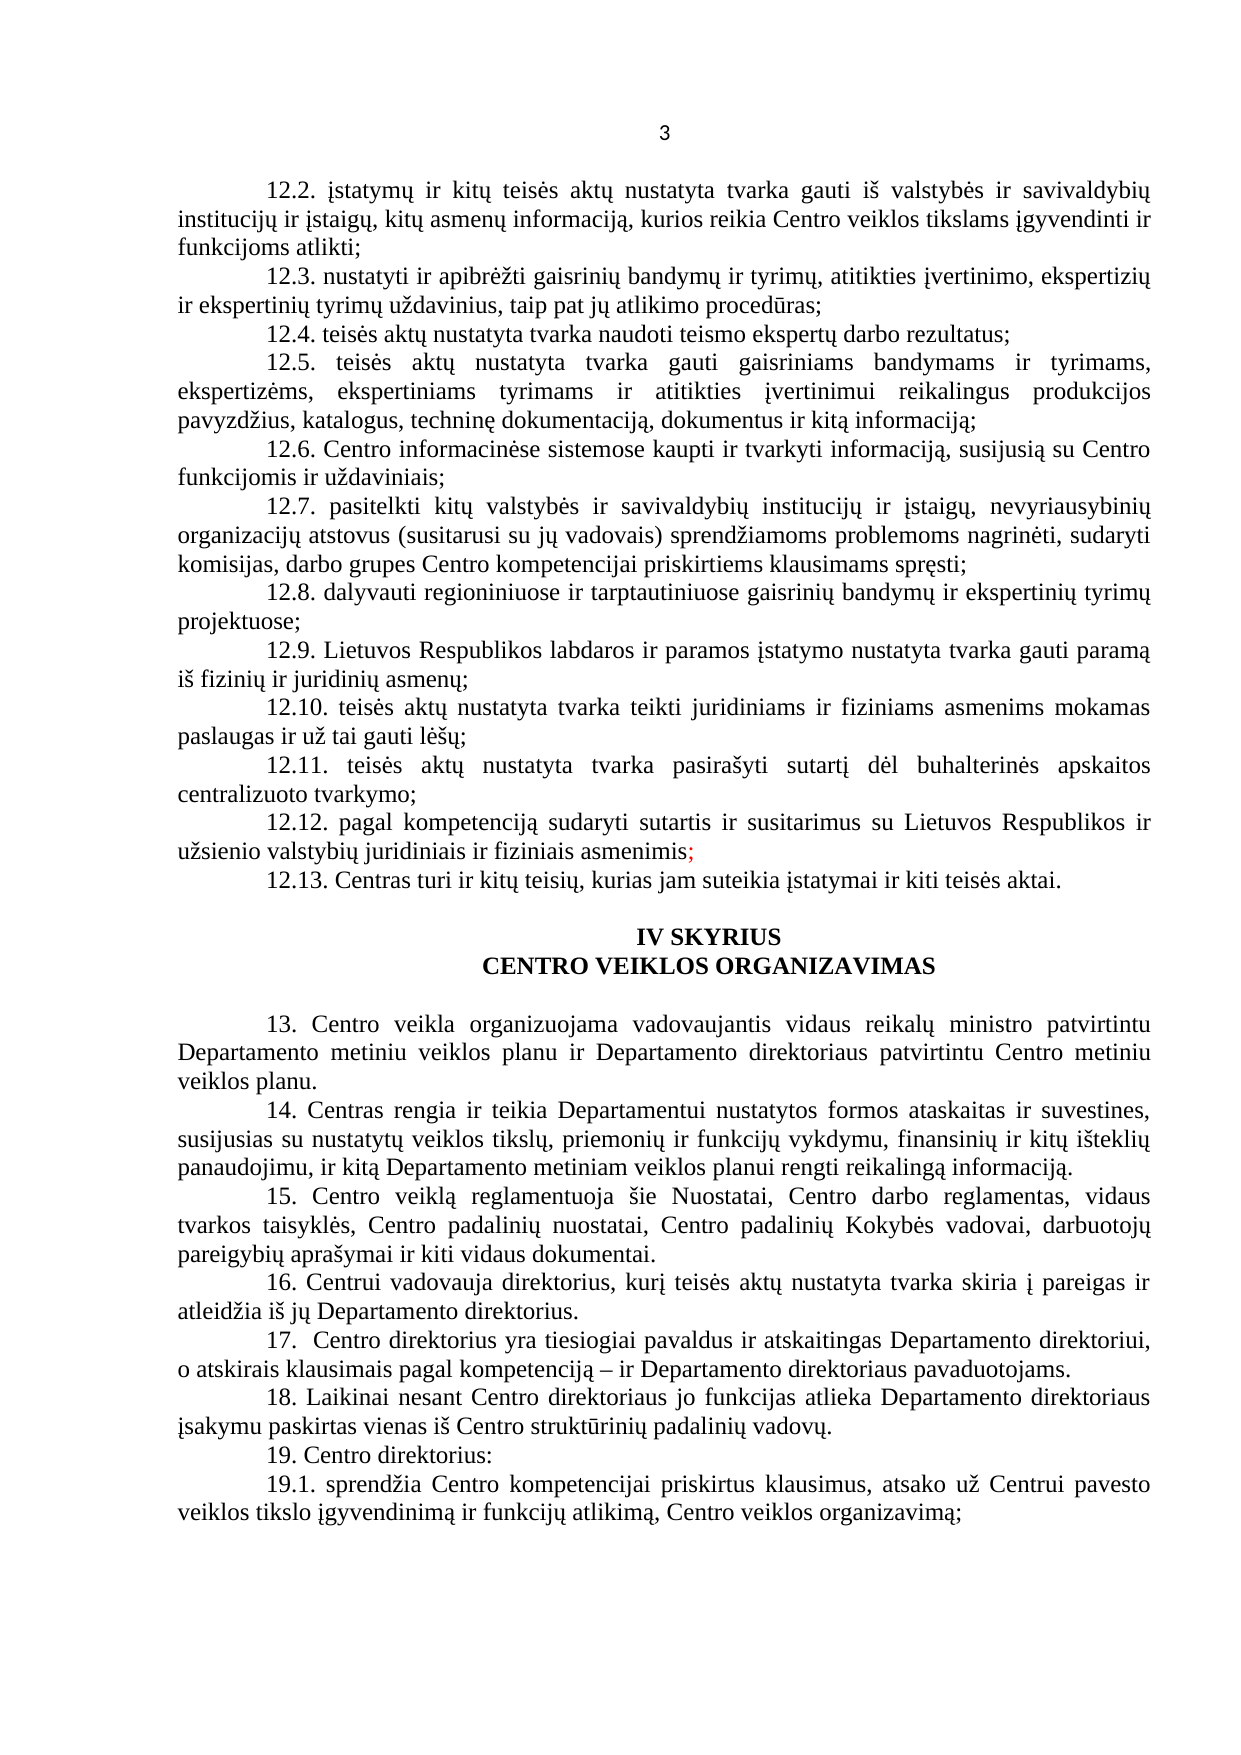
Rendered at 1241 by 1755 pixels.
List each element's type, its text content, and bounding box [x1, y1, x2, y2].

text 12.8. dalyvauti regioniniuose ir tarptautiniuose gaisrinių bandymų ir ekspertinių tyrimų projektuose; [177, 577, 1152, 635]
text 12.9. Lietuvos Respublikos labdaros ir paramos įstatymo nustatyta tvarka gauti paramą iš fizinių ir juridinių asmenų; [177, 635, 1152, 692]
text IV SKYRIUS [177, 922, 1152, 951]
text 12.13. Centras turi ir kitų teisių, kurias jam suteikia įstatymai ir kiti teisės aktai. [177, 865, 1152, 894]
text 12.5. teisės aktų nustatyta tvarka gauti gaisriniams bandymams ir tyrimams, ekspertizėms, ekspertiniams tyrimams ir atitikties įvertinimui reikalingus produkcijos pavyzdžius, katalogus, techninę dokumentaciją, dokumentus ir kitą informaciją; [177, 347, 1152, 434]
text 19. Centro direktorius: [177, 1440, 1152, 1469]
text 13. Centro veikla organizuojama vadovaujantis vidaus reikalų ministro patvirtintu Departamento metiniu veiklos planu ir Departamento direktoriaus patvirtintu Centro metiniu veiklos planu. [177, 1009, 1152, 1095]
text 12.6. Centro informacinėse sistemose kaupti ir tvarkyti informaciją, susijusią su Centro funkcijomis ir uždaviniais; [177, 434, 1152, 491]
text 12.11. teisės aktų nustatyta tvarka pasirašyti sutartį dėl buhalterinės apskaitos centralizuoto tvarkymo; [177, 750, 1152, 807]
text 18. Laikinai nesant Centro direktoriaus jo funkcijas atlieka Departamento direktoriaus įsakymu paskirtas vienas iš Centro struktūrinių padalinių vadovų. [177, 1382, 1152, 1440]
text 14. Centras rengia ir teikia Departamentui nustatytos formos ataskaitas ir suvestines, susijusias su nustatytų veiklos tikslų, priemonių ir funkcijų vykdymu, finansinių ir kitų išteklių panaudojimu, ir kitą Departamento metiniam veiklos planui rengti reikalingą informaciją. [177, 1095, 1152, 1181]
text 12.2. įstatymų ir kitų teisės aktų nustatyta tvarka gauti iš valstybės ir savivaldybių institucijų ir įstaigų, kitų asmenų informaciją, kurios reikia Centro veiklos tikslams įgyvendinti ir funkcijoms atlikti; [177, 175, 1152, 261]
text 12.7. pasitelkti kitų valstybės ir savivaldybių institucijų ir įstaigų, nevyriausybinių organizacijų atstovus (susitarusi su jų vadovais) sprendžiamoms problemoms nagrinėti, sudaryti komisijas, darbo grupes Centro kompetencijai priskirtiems klausimams spręsti; [177, 491, 1152, 577]
text 12.3. nustatyti ir apibrėžti gaisrinių bandymų ir tyrimų, atitikties įvertinimo, ekspertizių ir ekspertinių tyrimų uždavinius, taip pat jų atlikimo procedūras; [177, 261, 1152, 319]
text 15. Centro veiklą reglamentuoja šie Nuostatai, Centro darbo reglamentas, vidaus tvarkos taisyklės, Centro padalinių nuostatai, Centro padalinių Kokybės vadovai, darbuotojų pareigybių aprašymai ir kiti vidaus dokumentai. [177, 1181, 1152, 1267]
text 12.12. pagal kompetenciją sudaryti sutartis ir susitarimus su Lietuvos Respublikos ir užsienio valstybių juridiniais ir fiziniais asmenimis; [177, 807, 1152, 865]
text 12.4. teisės aktų nustatyta tvarka naudoti teismo ekspertų darbo rezultatus; [177, 319, 1152, 347]
text 17. Centro direktorius yra tiesiogiai pavaldus ir atskaitingas Departamento direktoriui, o atskirais klausimais pagal kompetenciją – ir Departamento direktoriaus pavaduotojams. [177, 1325, 1152, 1382]
text 16. Centrui vadovauja direktorius, kurį teisės aktų nustatyta tvarka skiria į pareigas ir atleidžia iš jų Departamento direktorius. [177, 1267, 1152, 1325]
text CENTRO VEIKLOS ORGANIZAVIMAS [177, 951, 1152, 980]
text 12.10. teisės aktų nustatyta tvarka teikti juridiniams ir fiziniams asmenims mokamas paslaugas ir už tai gauti lėšų; [177, 692, 1152, 750]
text 19.1. sprendžia Centro kompetencijai priskirtus klausimus, atsako už Centrui pavesto veiklos tikslo įgyvendinimą ir funkcijų atlikimą, Centro veiklos organizavimą; [177, 1469, 1152, 1526]
